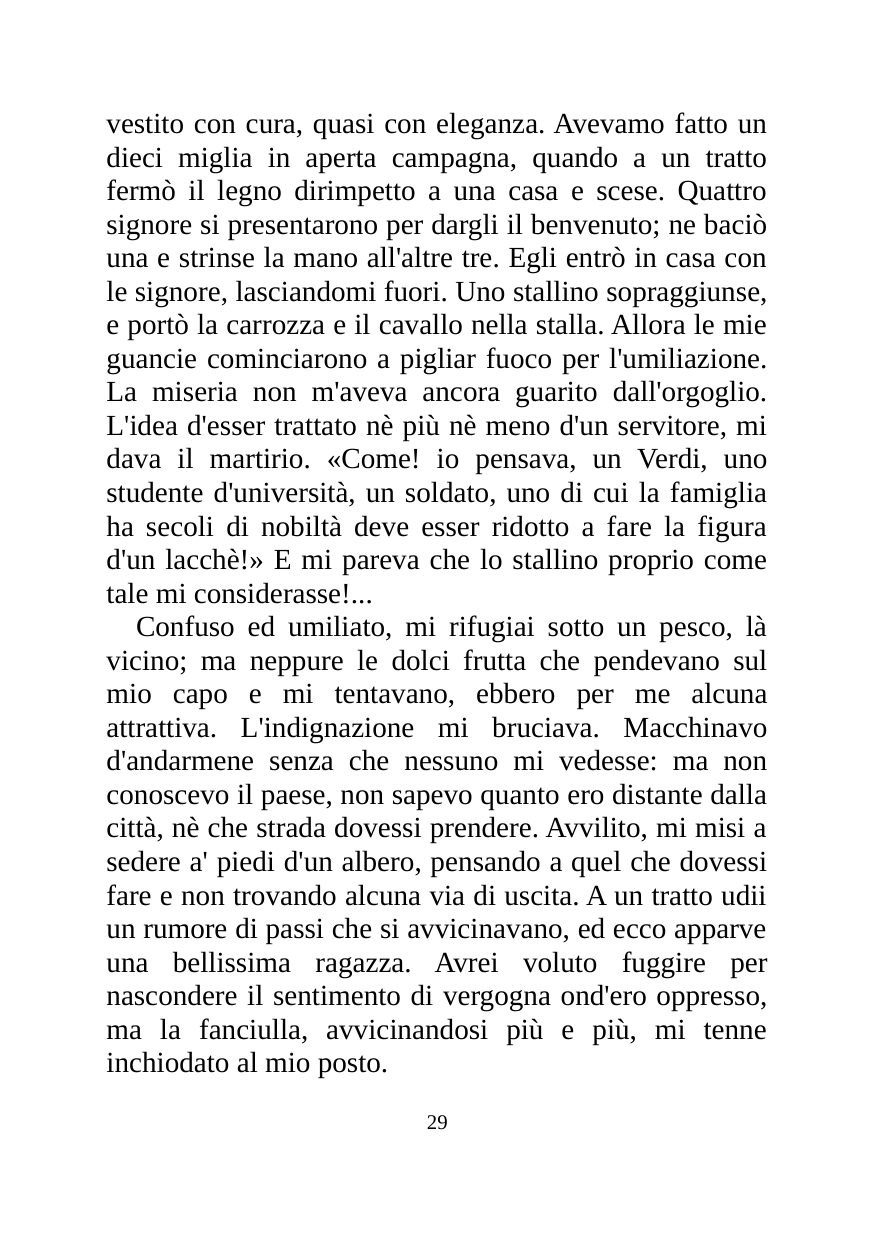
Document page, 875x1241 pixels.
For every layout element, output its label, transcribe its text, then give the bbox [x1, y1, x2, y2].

text vestito con cura, quasi con eleganza. Avevamo fatto un dieci miglia in aperta campagna, quando a un tratto fermò il legno dirimpetto a una casa e scese. Quattro signore si presentarono per dargli il benvenuto; ne baciò una e strinse la mano all'altre tre. Egli entrò in casa con le signore, lasciandomi fuori. Uno stallino sopraggiunse, e portò la carrozza e il cavallo nella stalla. Allora le mie guancie cominciarono a pigliar fuoco per l'umiliazione. La miseria non m'aveva ancora guarito dall'orgoglio. L'idea d'esser trattato nè più nè meno d'un servitore, mi dava il martirio. «Come! io pensava, un Verdi, uno studente d'università, un soldato, uno di cui la famiglia ha secoli di nobiltà deve esser ridotto a fare la figura d'un lacchè!» E mi pareva che lo stallino proprio come tale mi considerasse!... [106, 106, 768, 609]
text Confuso ed umiliato, mi rifugiai sotto un pesco, là vicino; ma neppure le dolci frutta che pendevano sul mio capo e mi tentavano, ebbero per me alcuna attrattiva. L'indignazione mi bruciava. Macchinavo d'andarmene senza che nessuno mi vedesse: ma non conoscevo il paese, non sapevo quanto ero distante dalla città, nè che strada dovessi prendere. Avvilito, mi misi a sedere a' piedi d'un albero, pensando a quel che dovessi fare e non trovando alcuna via di uscita. A un tratto udii un rumore di passi che si avvicinavano, ed ecco apparve una bellissima ragazza. Avrei voluto fuggire per nascondere il sentimento di vergogna ond'ero oppresso, ma la fanciulla, avvicinandosi più e più, mi tenne inchiodato al mio posto. [106, 609, 768, 1079]
